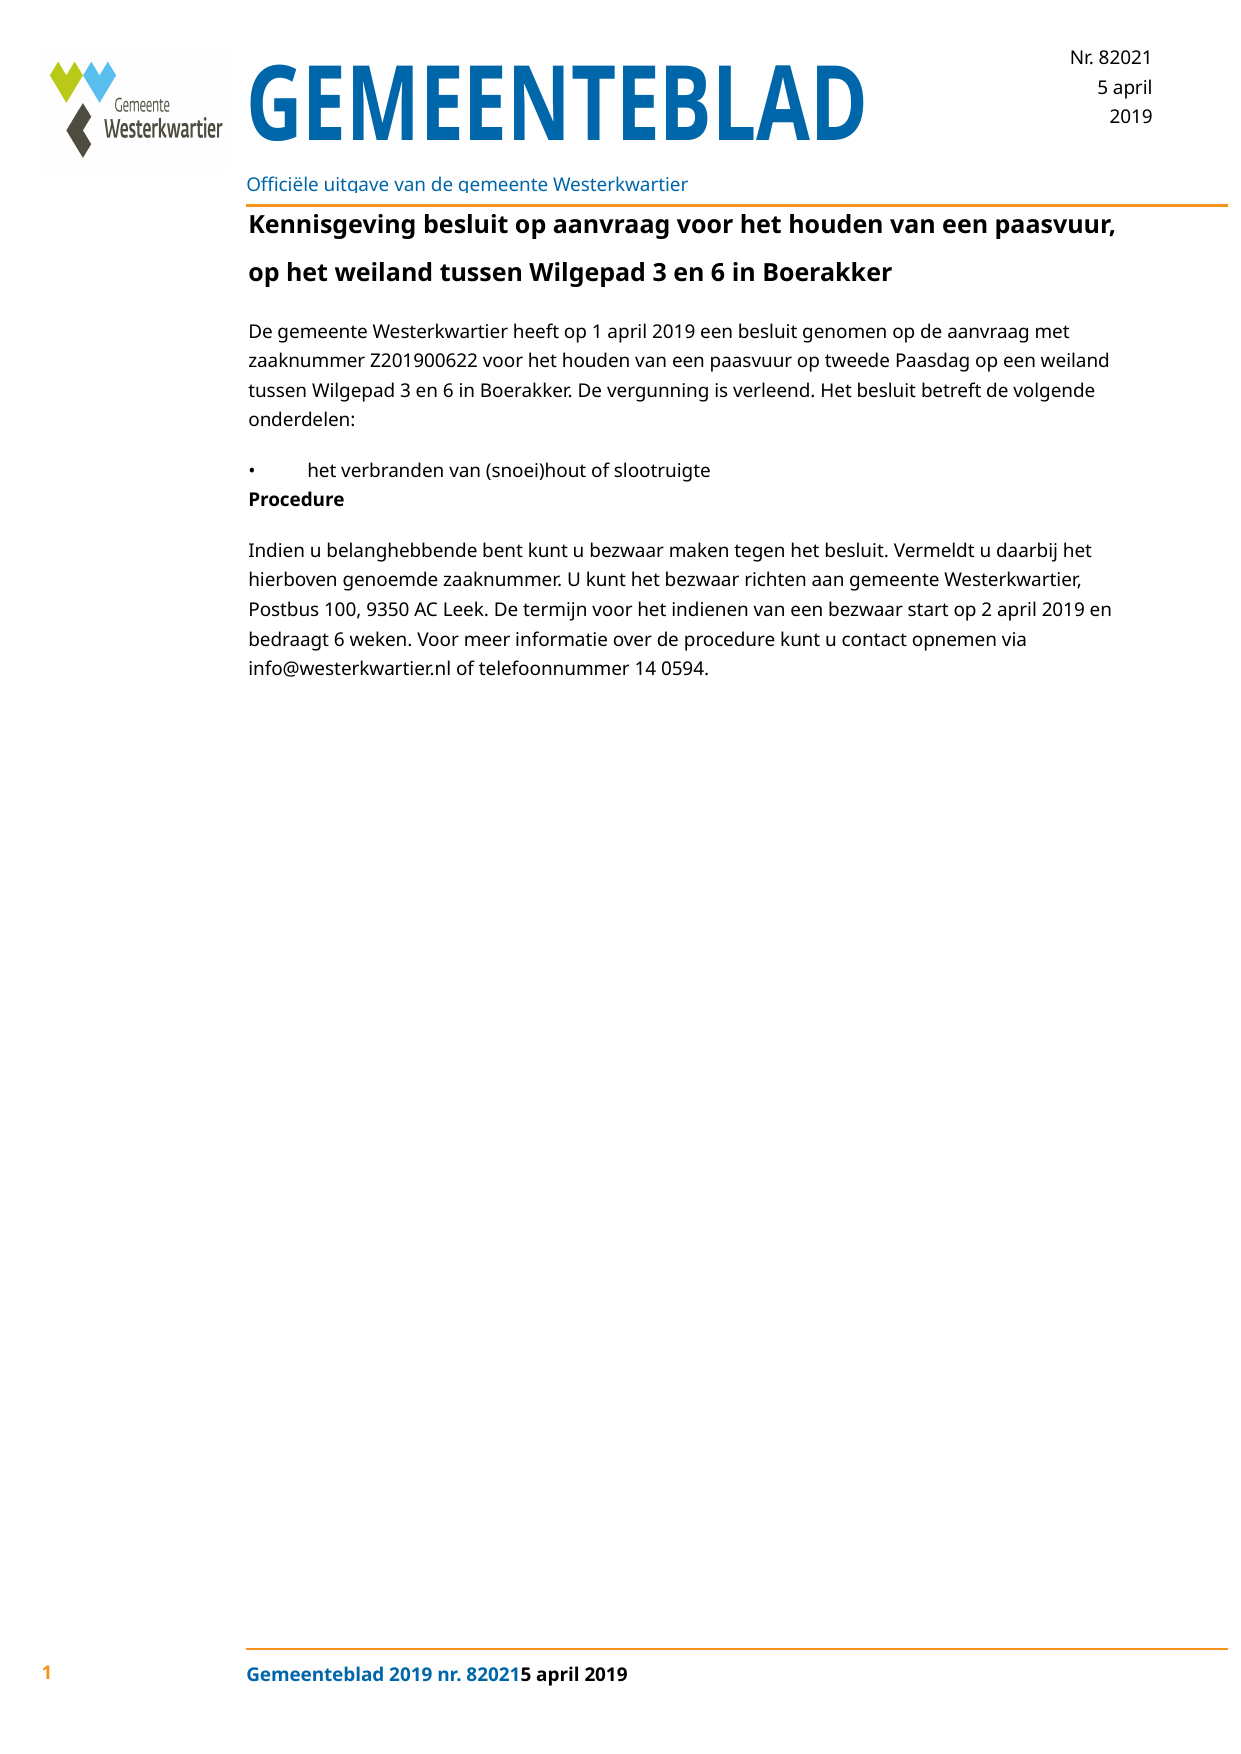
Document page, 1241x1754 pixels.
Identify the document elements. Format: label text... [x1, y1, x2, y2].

text Procedure [248, 487, 1152, 512]
text Indien u belanghebbende bent kunt u bezwaar maken tegen het besluit. Vermeldt u daarbij het hierboven genoemde zaaknummer. U kunt het bezwaar richten aan gemeente Westerkwartier, Postbus 100, 9350 AC Leek. De termijn voor het indienen van een bezwaar start op 2 april 2019 en bedraagt 6 weken. Voor meer informatie over de procedure kunt u contact opnemen via info@westerkwartier.nl of telefoonnummer 14 0594. [248, 537, 1152, 681]
picture [41, 47, 231, 172]
text De gemeente Westerkwartier heeft op 1 april 2019 een besluit genomen op de aanvraag met zaaknummer Z201900622 voor het houden van een paasvuur op tweede Paasdag op een weiland tussen Wilgepad 3 en 6 in Boerakker. De vergunning is verleend. Het besluit betreft de volgende onderdelen: [248, 318, 1152, 432]
list het verbranden van (snoei)hout of slootruigte [248, 457, 1152, 483]
text Kennisgeving besluit op aanvraag voor het houden van een paasvuur, op het weiland tussen Wilgepad 3 en 6 in Boerakker [248, 207, 1152, 288]
